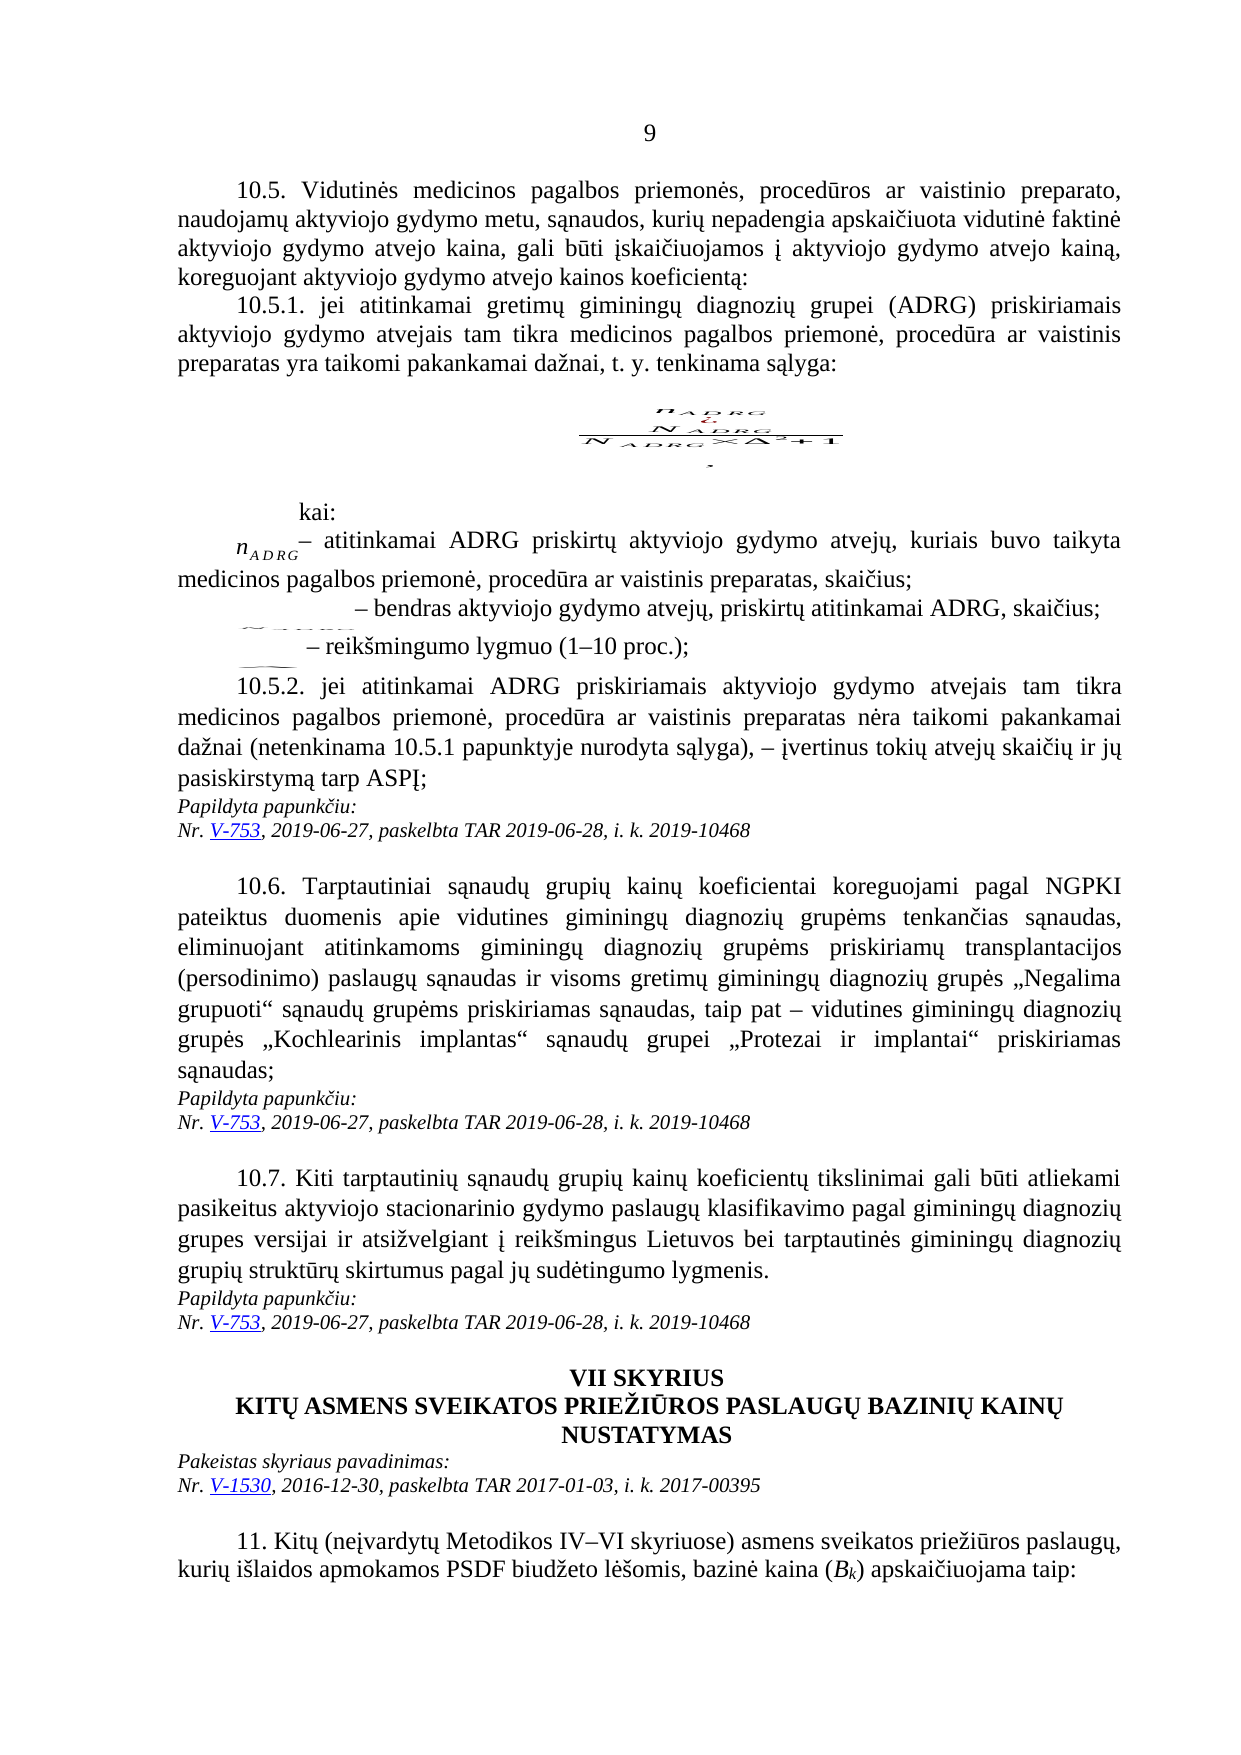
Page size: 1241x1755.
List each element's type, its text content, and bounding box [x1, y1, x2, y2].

text 10.5.2. jei atitinkamai ADRG priskiriamais aktyviojo gydymo atvejais tam tikra medicinos pagalbos priemonė, procedūra ar vaistinis preparatas nėra taikomi pakankamai dažnai (netenkinama 10.5.1 papunktyje nurodyta sąlyga), – įvertinus tokių atvejų skaičių ir jų pasiskirstymą tarp ASPĮ; [177, 671, 1122, 792]
text VII SKYRIUS KITŲ ASMENS SVEIKATOS PRIEŽIŪROS PASLAUGŲ BAZINIŲ KAINŲ NUSTATYMAS [177, 1363, 1122, 1449]
text 11. Kitų (neįvardytų Metodikos IV–VI skyriuose) asmens sveikatos priežiūros paslaugų, kurių išlaidos apmokamos PSDF biudžeto lėšomis, bazinė kaina (Bk) apskaičiuojama taip: [177, 1526, 1122, 1583]
text 10.6. Tarptautiniai sąnaudų grupių kainų koeficientai koreguojami pagal NGPKI pateiktus duomenis apie vidutines giminingų diagnozių grupėms tenkančias sąnaudas, eliminuojant atitinkamoms giminingų diagnozių grupėms priskiriamų transplantacijos (persodinimo) paslaugų sąnaudas ir visoms gretimų giminingų diagnozių grupės „Negalima grupuoti“ sąnaudų grupėms priskiriamas sąnaudas, taip pat – vidutines giminingų diagnozių grupės „Kochlearinis implantas“ sąnaudų grupei „Protezai ir implantai“ priskiriamas sąnaudas; [177, 871, 1122, 1084]
text 10.7. Kiti tarptautinių sąnaudų grupių kainų koeficientų tikslinimai gali būti atliekami pasikeitus aktyviojo stacionarinio gydymo paslaugų klasifikavimo pagal giminingų diagnozių grupes versijai ir atsižvelgiant į reikšmingus Lietuvos bei tarptautinės giminingų diagnozių grupių struktūrų skirtumus pagal jų sudėtingumo lygmenis. [177, 1163, 1122, 1284]
text Papildyta papunkčiu: [177, 1086, 1122, 1110]
text Nr. V-753, 2019-06-27, paskelbta TAR 2019-06-28, i. k. 2019-10468 [177, 1110, 1122, 1134]
text – atitinkamai ADRG priskirtų aktyviojo gydymo atvejų, kuriais buvo taikyta medicinos pagalbos priemonė, procedūra ar vaistinis preparatas, skaičius; [177, 526, 1122, 593]
text Nr. V-753, 2019-06-27, paskelbta TAR 2019-06-28, i. k. 2019-10468 [177, 818, 1122, 842]
text Papildyta papunkčiu: [177, 794, 1122, 818]
text Papildyta papunkčiu: [177, 1286, 1122, 1310]
text Nr. V-1530, 2016-12-30, paskelbta TAR 2017-01-03, i. k. 2017-00395 [177, 1473, 1122, 1497]
text – bendras aktyviojo gydymo atvejų, priskirtų atitinkamai ADRG, skaičius; [177, 593, 1122, 631]
text 10.5. Vidutinės medicinos pagalbos priemonės, procedūros ar vaistinio preparato, naudojamų aktyviojo gydymo metu, sąnaudos, kurių nepadengia apskaičiuota vidutinė faktinė aktyviojo gydymo atvejo kaina, gali būti įskaičiuojamos į aktyviojo gydymo atvejo kainą, koreguojant aktyviojo gydymo atvejo kainos koeficientą: [177, 176, 1122, 291]
text kai: [240, 497, 1122, 526]
text Pakeistas skyriaus pavadinimas: [177, 1449, 1122, 1473]
text Nr. V-753, 2019-06-27, paskelbta TAR 2019-06-28, i. k. 2019-10468 [177, 1310, 1122, 1334]
text – reikšmingumo lygmuo (1–10 proc.); [177, 631, 1122, 669]
text 10.5.1. jei atitinkamai gretimų giminingų diagnozių grupei (ADRG) priskiriamais aktyviojo gydymo atvejais tam tikra medicinos pagalbos priemonė, procedūra ar vaistinis preparatas yra taikomi pakankamai dažnai, t. y. tenkinama sąlyga: [177, 291, 1122, 377]
